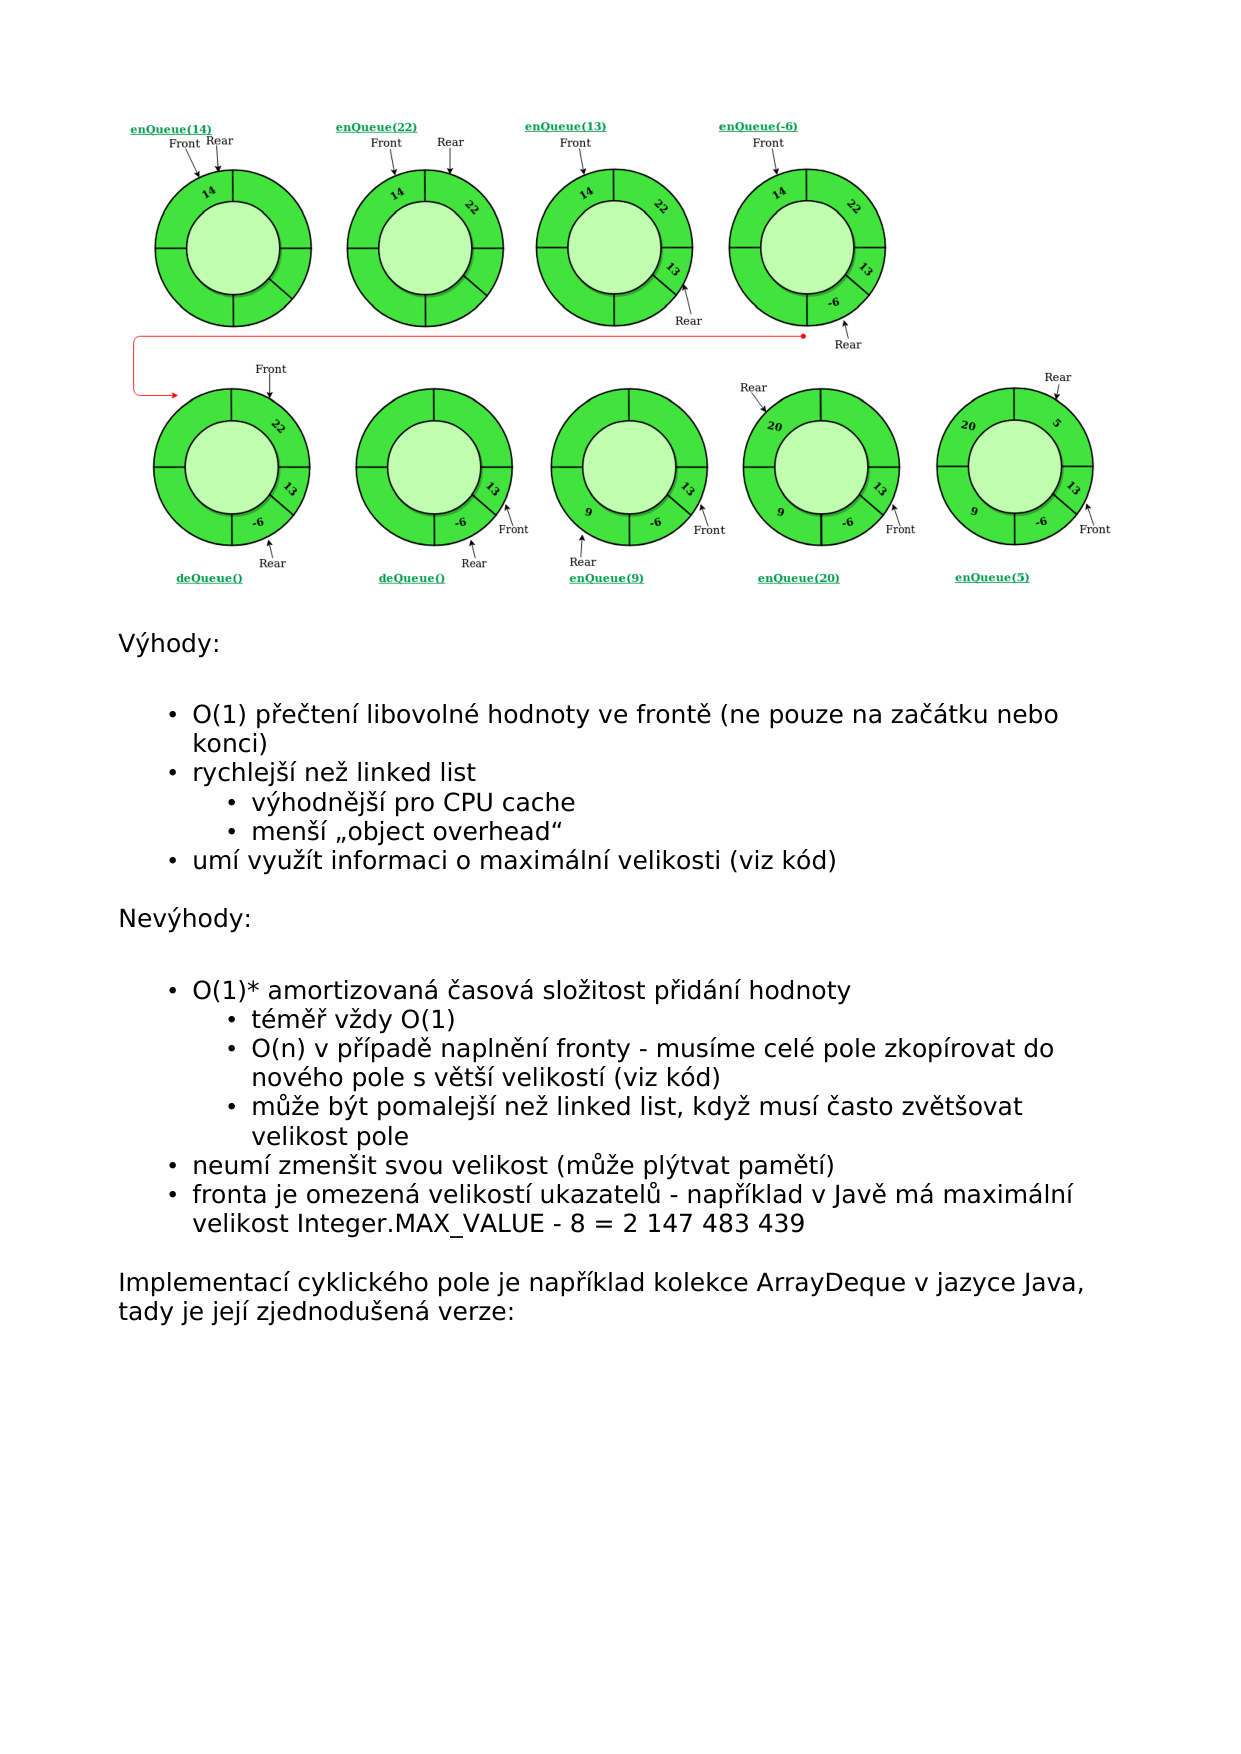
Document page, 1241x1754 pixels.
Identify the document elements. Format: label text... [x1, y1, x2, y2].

picture [118, 118, 1123, 588]
list výhodnější pro CPU cache [236, 788, 1122, 817]
list O(1) přečtení libovolné hodnoty ve frontě (ne pouze na začátku nebo konci) [177, 700, 1122, 758]
list může být pomalejší než linked list, když musí často zvětšovat velikost pole [236, 1092, 1122, 1151]
list téměř vždy O(1) [236, 1005, 1122, 1034]
text Nevýhody: [118, 905, 1122, 934]
text Implementací cyklického pole je například kolekce ArrayDeque v jazyce Java, tady je její zjednodušená verze: [118, 1268, 1122, 1326]
list neumí zmenšit svou velikost (může plýtvat pamětí) [177, 1151, 1122, 1180]
list O(n) v případě naplnění fronty - musíme celé pole zkopírovat do nového pole s větší velikostí (viz kód) [236, 1034, 1122, 1092]
text Výhody: [118, 629, 1122, 658]
list umí využít informaci o maximální velikosti (viz kód) [177, 846, 1122, 875]
list O(1)* amortizovaná časová složitost přidání hodnoty [177, 976, 1122, 1005]
list rychlejší než linked list [177, 758, 1122, 788]
list menší „object overhead“ [236, 817, 1122, 846]
list fronta je omezená velikostí ukazatelů - například v Javě má maximální velikost Integer.MAX_VALUE - 8 = 2 147 483 439 [177, 1180, 1122, 1238]
